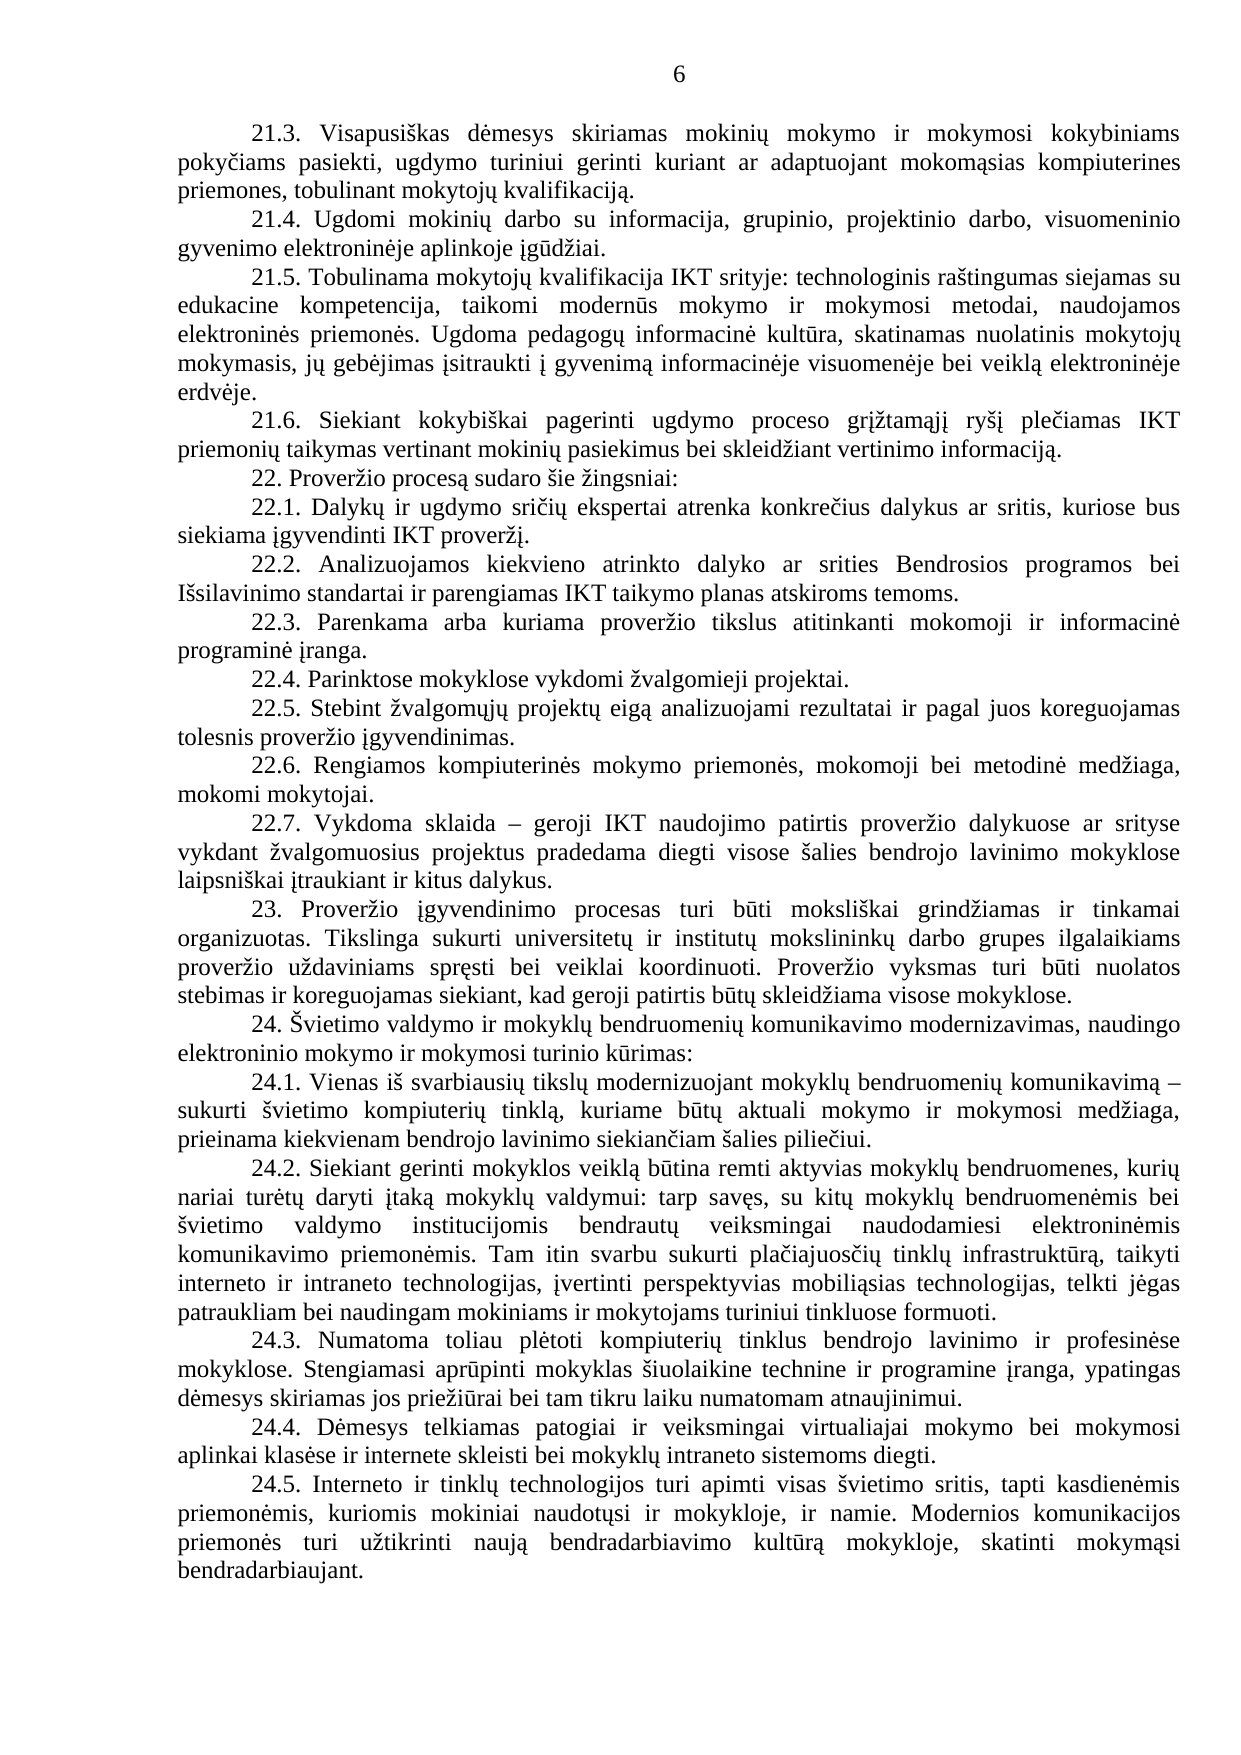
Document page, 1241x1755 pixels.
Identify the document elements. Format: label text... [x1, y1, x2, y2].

text 21.6. Siekiant kokybiškai pagerinti ugdymo proceso grįžtamąjį ryšį plečiamas IKT priemonių taikymas vertinant mokinių pasiekimus bei skleidžiant vertinimo informaciją. [177, 406, 1181, 463]
text 24.1. Vienas iš svarbiausių tikslų modernizuojant mokyklų bendruomenių komunikavimą – sukurti švietimo kompiuterių tinklą, kuriame būtų aktuali mokymo ir mokymosi medžiaga, prieinama kiekvienam bendrojo lavinimo siekiančiam šalies piliečiui. [177, 1067, 1181, 1153]
text 24.2. Siekiant gerinti mokyklos veiklą būtina remti aktyvias mokyklų bendruomenes, kurių nariai turėtų daryti įtaką mokyklų valdymui: tarp savęs, su kitų mokyklų bendruomenėmis bei švietimo valdymo institucijomis bendrautų veiksmingai naudodamiesi elektroninėmis komunikavimo priemonėmis. Tam itin svarbu sukurti plačiajuosčių tinklų infrastruktūrą, taikyti interneto ir intraneto technologijas, įvertinti perspektyvias mobiliąsias technologijas, telkti jėgas patraukliam bei naudingam mokiniams ir mokytojams turiniui tinkluose formuoti. [177, 1153, 1181, 1326]
text 21.4. Ugdomi mokinių darbo su informacija, grupinio, projektinio darbo, visuomeninio gyvenimo elektroninėje aplinkoje įgūdžiai. [177, 204, 1181, 262]
text 21.5. Tobulinama mokytojų kvalifikacija IKT srityje: technologinis raštingumas siejamas su edukacine kompetencija, taikomi modernūs mokymo ir mokymosi metodai, naudojamos elektroninės priemonės. Ugdoma pedagogų informacinė kultūra, skatinamas nuolatinis mokytojų mokymasis, jų gebėjimas įsitraukti į gyvenimą informacinėje visuomenėje bei veiklą elektroninėje erdvėje. [177, 262, 1181, 406]
text 24. Švietimo valdymo ir mokyklų bendruomenių komunikavimo modernizavimas, naudingo elektroninio mokymo ir mokymosi turinio kūrimas: [177, 1009, 1181, 1067]
text 22.1. Dalykų ir ugdymo sričių ekspertai atrenka konkrečius dalykus ar sritis, kuriose bus siekiama įgyvendinti IKT proveržį. [177, 492, 1181, 549]
text 22.2. Analizuojamos kiekvieno atrinkto dalyko ar srities Bendrosios programos bei Išsilavinimo standartai ir parengiamas IKT taikymo planas atskiroms temoms. [177, 549, 1181, 607]
text 21.3. Visapusiškas dėmesys skiriamas mokinių mokymo ir mokymosi kokybiniams pokyčiams pasiekti, ugdymo turiniui gerinti kuriant ar adaptuojant mokomąsias kompiuterines priemones, tobulinant mokytojų kvalifikaciją. [177, 118, 1181, 204]
text 24.3. Numatoma toliau plėtoti kompiuterių tinklus bendrojo lavinimo ir profesinėse mokyklose. Stengiamasi aprūpinti mokyklas šiuolaikine technine ir programine įranga, ypatingas dėmesys skiriamas jos priežiūrai bei tam tikru laiku numatomam atnaujinimui. [177, 1326, 1181, 1412]
text 22.4. Parinktose mokyklose vykdomi žvalgomieji projektai. [177, 664, 1181, 693]
text 22. Proveržio procesą sudaro šie žingsniai: [177, 463, 1181, 492]
text 22.7. Vykdoma sklaida – geroji IKT naudojimo patirtis proveržio dalykuose ar srityse vykdant žvalgomuosius projektus pradedama diegti visose šalies bendrojo lavinimo mokyklose laipsniškai įtraukiant ir kitus dalykus. [177, 808, 1181, 894]
text 24.4. Dėmesys telkiamas patogiai ir veiksmingai virtualiajai mokymo bei mokymosi aplinkai klasėse ir internete skleisti bei mokyklų intraneto sistemoms diegti. [177, 1412, 1181, 1469]
text 23. Proveržio įgyvendinimo procesas turi būti moksliškai grindžiamas ir tinkamai organizuotas. Tikslinga sukurti universitetų ir institutų mokslininkų darbo grupes ilgalaikiams proveržio uždaviniams spręsti bei veiklai koordinuoti. Proveržio vyksmas turi būti nuolatos stebimas ir koreguojamas siekiant, kad geroji patirtis būtų skleidžiama visose mokyklose. [177, 894, 1181, 1009]
text 22.5. Stebint žvalgomųjų projektų eigą analizuojami rezultatai ir pagal juos koreguojamas tolesnis proveržio įgyvendinimas. [177, 693, 1181, 751]
text 22.6. Rengiamos kompiuterinės mokymo priemonės, mokomoji bei metodinė medžiaga, mokomi mokytojai. [177, 751, 1181, 808]
text 22.3. Parenkama arba kuriama proveržio tikslus atitinkanti mokomoji ir informacinė programinė įranga. [177, 607, 1181, 664]
text 24.5. Interneto ir tinklų technologijos turi apimti visas švietimo sritis, tapti kasdienėmis priemonėmis, kuriomis mokiniai naudotųsi ir mokykloje, ir namie. Modernios komunikacijos priemonės turi užtikrinti naują bendradarbiavimo kultūrą mokykloje, skatinti mokymąsi bendradarbiaujant. [177, 1469, 1181, 1584]
